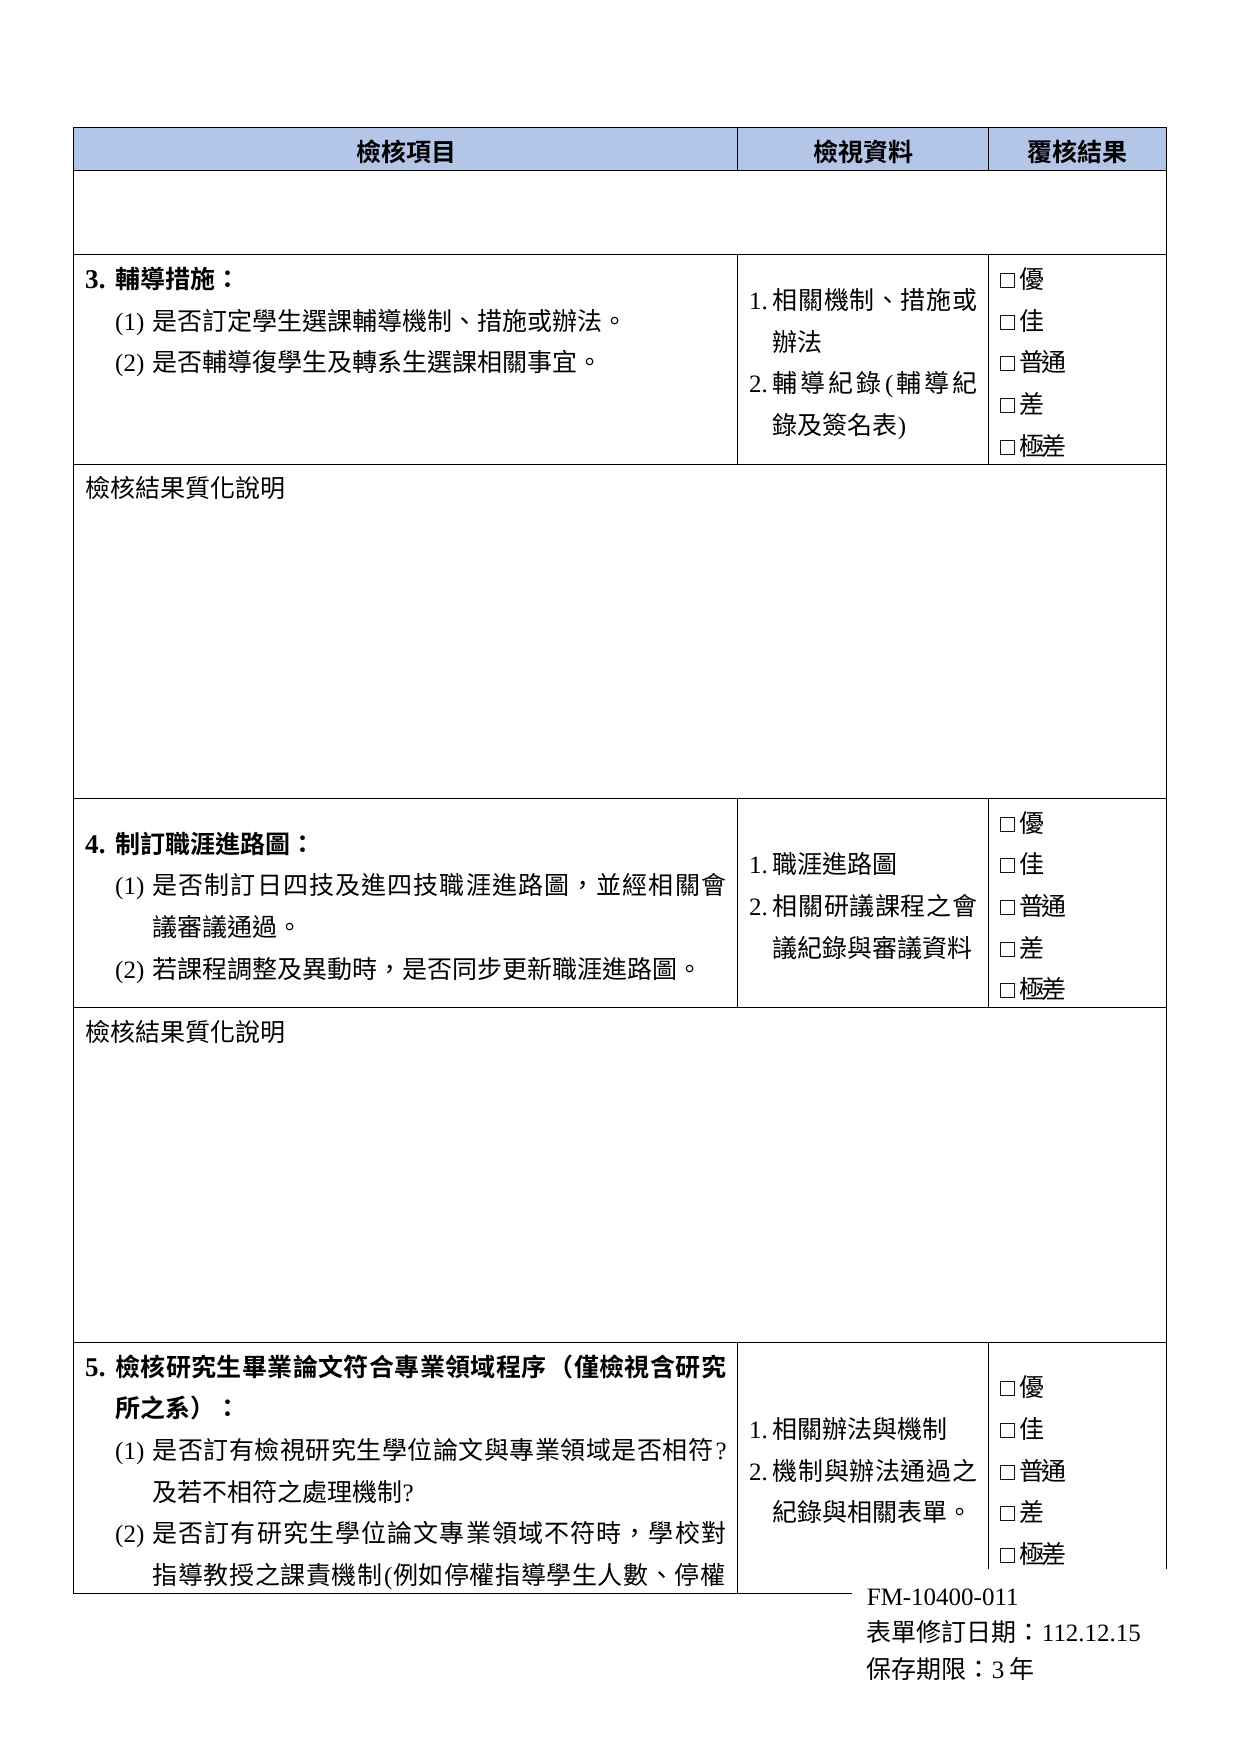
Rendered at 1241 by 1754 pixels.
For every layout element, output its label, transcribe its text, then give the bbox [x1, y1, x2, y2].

table_header 檢視資料 [738, 128, 988, 170]
table_header 覆核結果 [989, 128, 1166, 170]
table_cell 檢核結果質化說明 [74, 1008, 1166, 1342]
table_cell 制訂職涯進路圖： 是否制訂日四技及進四技職涯進路圖，並經相關會議審議通過。 若課程調整及異動時，是否同步更新職涯進路圖。 [74, 799, 737, 1007]
table_cell □ 優 □ 佳 □ 普通 □ 差 □ 極差 [989, 255, 1166, 463]
table_cell □ 優 □ 佳 □ 普通 □ 差 □ 極差 [989, 799, 1166, 1007]
table_cell 檢核研究生畢業論文符合專業領域程序（僅檢視含研究所之系）： 是否訂有檢視研究生學位論文與專業領域是否相符?及若不相符之處理機制? 是否訂有研究生學位論文專業領域不符時，學校對指導教授之課責機制(例如停權指導學生人數、停權 [74, 1343, 737, 1593]
table_cell 職涯進路圖 相關研議課程之會議紀錄與審議資料 [738, 799, 988, 1007]
table_cell 相關機制、措施或辦法 輔導紀錄(輔導紀錄及簽名表) [738, 255, 988, 463]
table_cell □ 優 □ 佳 □ 普通 □ 差 □ 極差 [989, 1343, 1166, 1569]
table_cell [74, 171, 1166, 254]
table_cell 檢核結果質化說明 [74, 465, 1166, 798]
table_cell 輔導措施： 是否訂定學生選課輔導機制、措施或辦法。 是否輔導復學生及轉系生選課相關事宜。 [74, 255, 737, 463]
table_cell 相關辦法與機制 機制與辦法通過之紀錄與相關表單。 [738, 1343, 988, 1593]
table_header 檢核項目 [74, 128, 737, 170]
